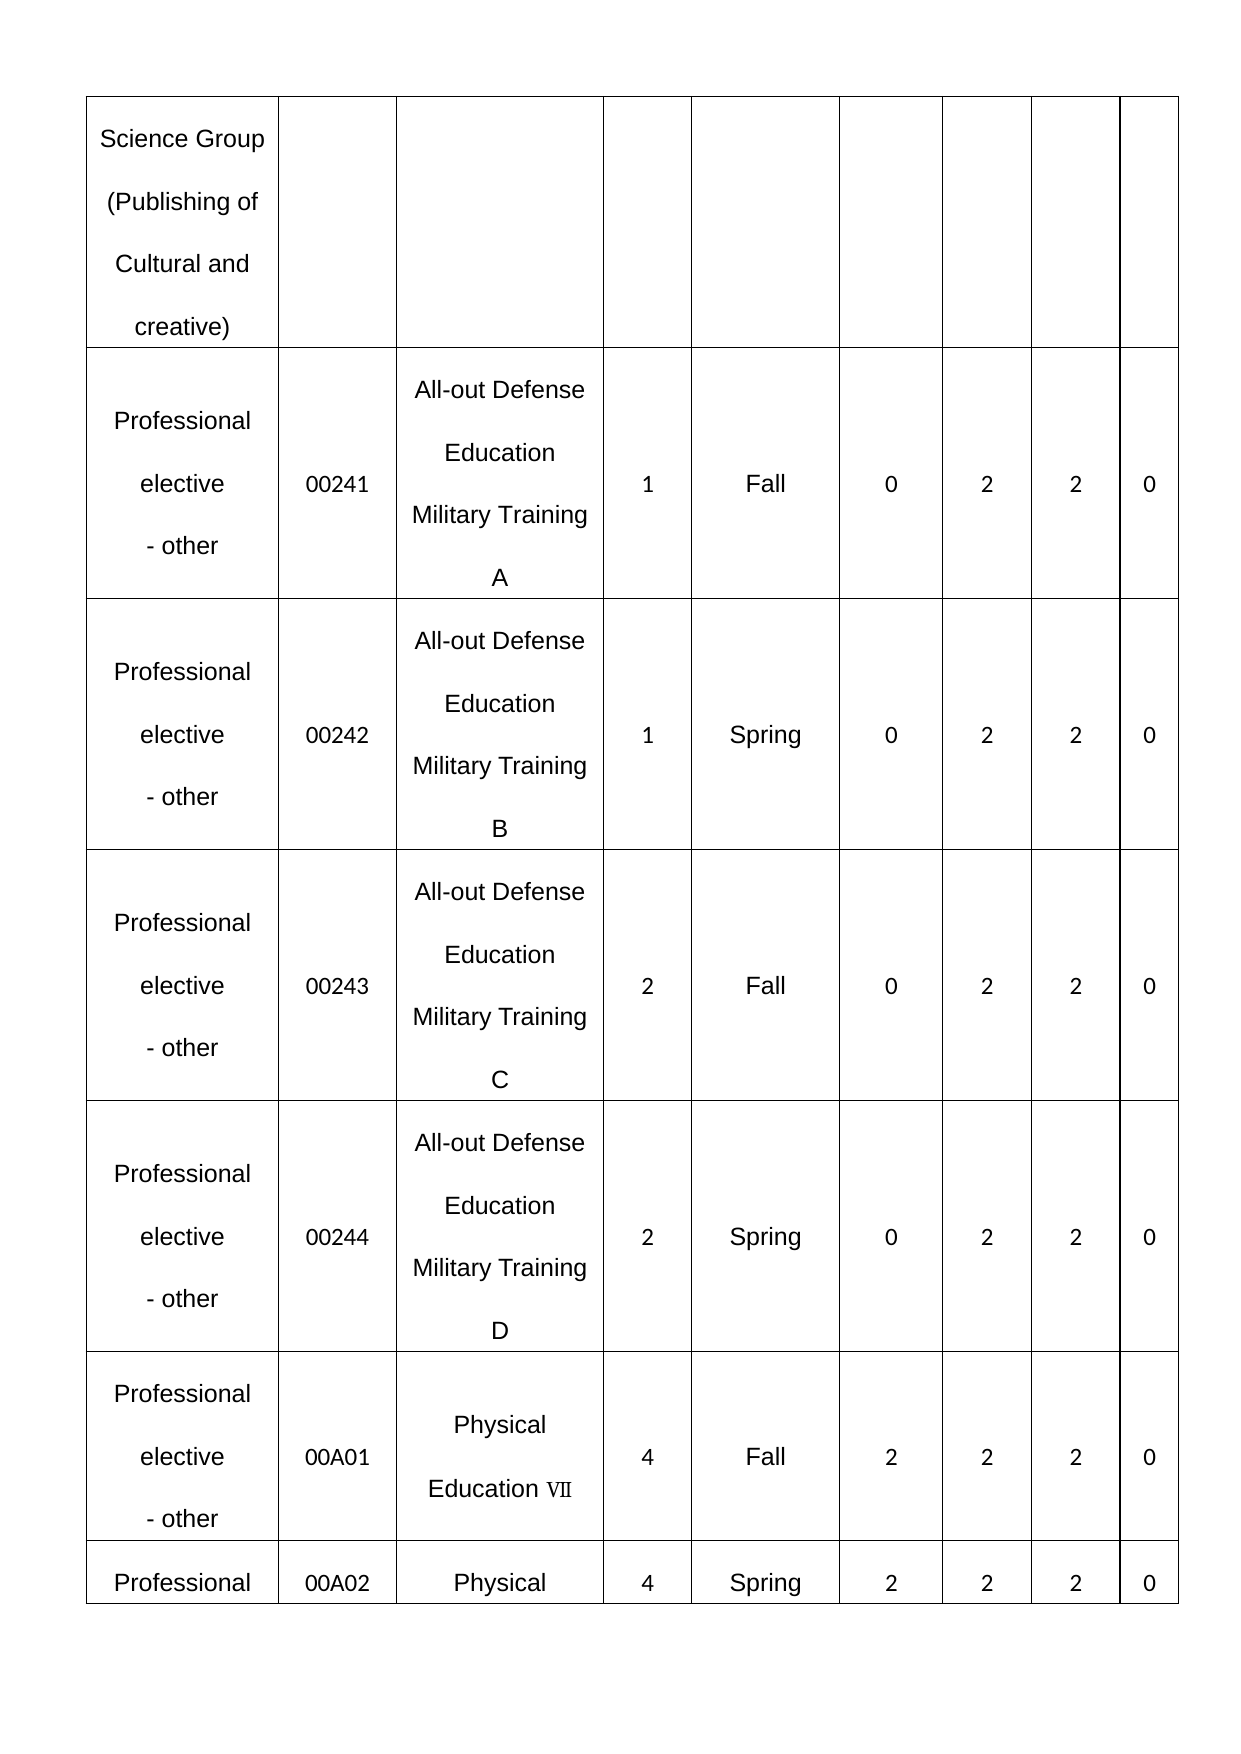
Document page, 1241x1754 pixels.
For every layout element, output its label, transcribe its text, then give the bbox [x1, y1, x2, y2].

table_cell Fall [692, 1352, 839, 1539]
table_cell 0 [1121, 850, 1178, 1100]
table_cell Professional elective - other [87, 1352, 278, 1539]
table_cell 0 [840, 348, 942, 598]
table_cell All-out Defense Education Military Training A [397, 348, 603, 598]
table_cell 0 [1121, 1541, 1178, 1603]
table_cell 4 [604, 1352, 691, 1539]
table_cell 2 [1032, 1352, 1119, 1539]
table_cell [840, 97, 942, 347]
table_cell Professional elective - other [87, 599, 278, 849]
table_cell 00244 [279, 1101, 396, 1351]
table_cell 00A01 [279, 1352, 396, 1539]
table_cell 2 [604, 850, 691, 1100]
table_cell 00242 [279, 599, 396, 849]
table_cell 4 [604, 1541, 691, 1603]
table_cell Science Group (Publishing of Cultural and creative) [87, 97, 278, 347]
table_cell Spring [692, 1101, 839, 1351]
table_cell 2 [943, 850, 1031, 1100]
table_cell Professional [87, 1541, 278, 1603]
table_cell [1032, 97, 1119, 347]
table_cell Fall [692, 348, 839, 598]
table_cell 0 [840, 599, 942, 849]
table_cell 2 [1032, 1101, 1119, 1351]
table_cell Spring [692, 599, 839, 849]
table_cell 0 [840, 850, 942, 1100]
table_cell Fall [692, 850, 839, 1100]
table_cell 2 [840, 1541, 942, 1603]
table_cell [943, 97, 1031, 347]
table_cell All-out Defense Education Military Training C [397, 850, 603, 1100]
table_cell Professional elective - other [87, 1101, 278, 1351]
table_cell Physical [397, 1541, 603, 1603]
table_cell 2 [1032, 1541, 1119, 1603]
table_cell 2 [1032, 599, 1119, 849]
table_cell 2 [943, 348, 1031, 598]
table_cell 00241 [279, 348, 396, 598]
table_cell 2 [1032, 348, 1119, 598]
table_cell 0 [1121, 1352, 1178, 1539]
table_cell [604, 97, 691, 347]
table_cell Professional elective - other [87, 348, 278, 598]
table_cell 2 [943, 1352, 1031, 1539]
table_cell 1 [604, 348, 691, 598]
table_cell 2 [943, 599, 1031, 849]
table_cell 00243 [279, 850, 396, 1100]
table_cell 1 [604, 599, 691, 849]
table_cell 0 [1121, 599, 1178, 849]
table_cell 2 [943, 1101, 1031, 1351]
table_cell 2 [840, 1352, 942, 1539]
table_cell [397, 97, 603, 347]
table_cell Physical Education Ⅶ [397, 1352, 603, 1539]
table_cell 0 [1121, 348, 1178, 598]
table_cell [1121, 97, 1178, 347]
table_cell [279, 97, 396, 347]
table_cell 0 [840, 1101, 942, 1351]
table_cell 2 [604, 1101, 691, 1351]
table_cell 2 [943, 1541, 1031, 1603]
table_cell 00A02 [279, 1541, 396, 1603]
table_cell Spring [692, 1541, 839, 1603]
table_cell All-out Defense Education Military Training B [397, 599, 603, 849]
table_cell 0 [1121, 1101, 1178, 1351]
table_cell [692, 97, 839, 347]
table_cell Professional elective - other [87, 850, 278, 1100]
table_cell All-out Defense Education Military Training D [397, 1101, 603, 1351]
table_cell 2 [1032, 850, 1119, 1100]
